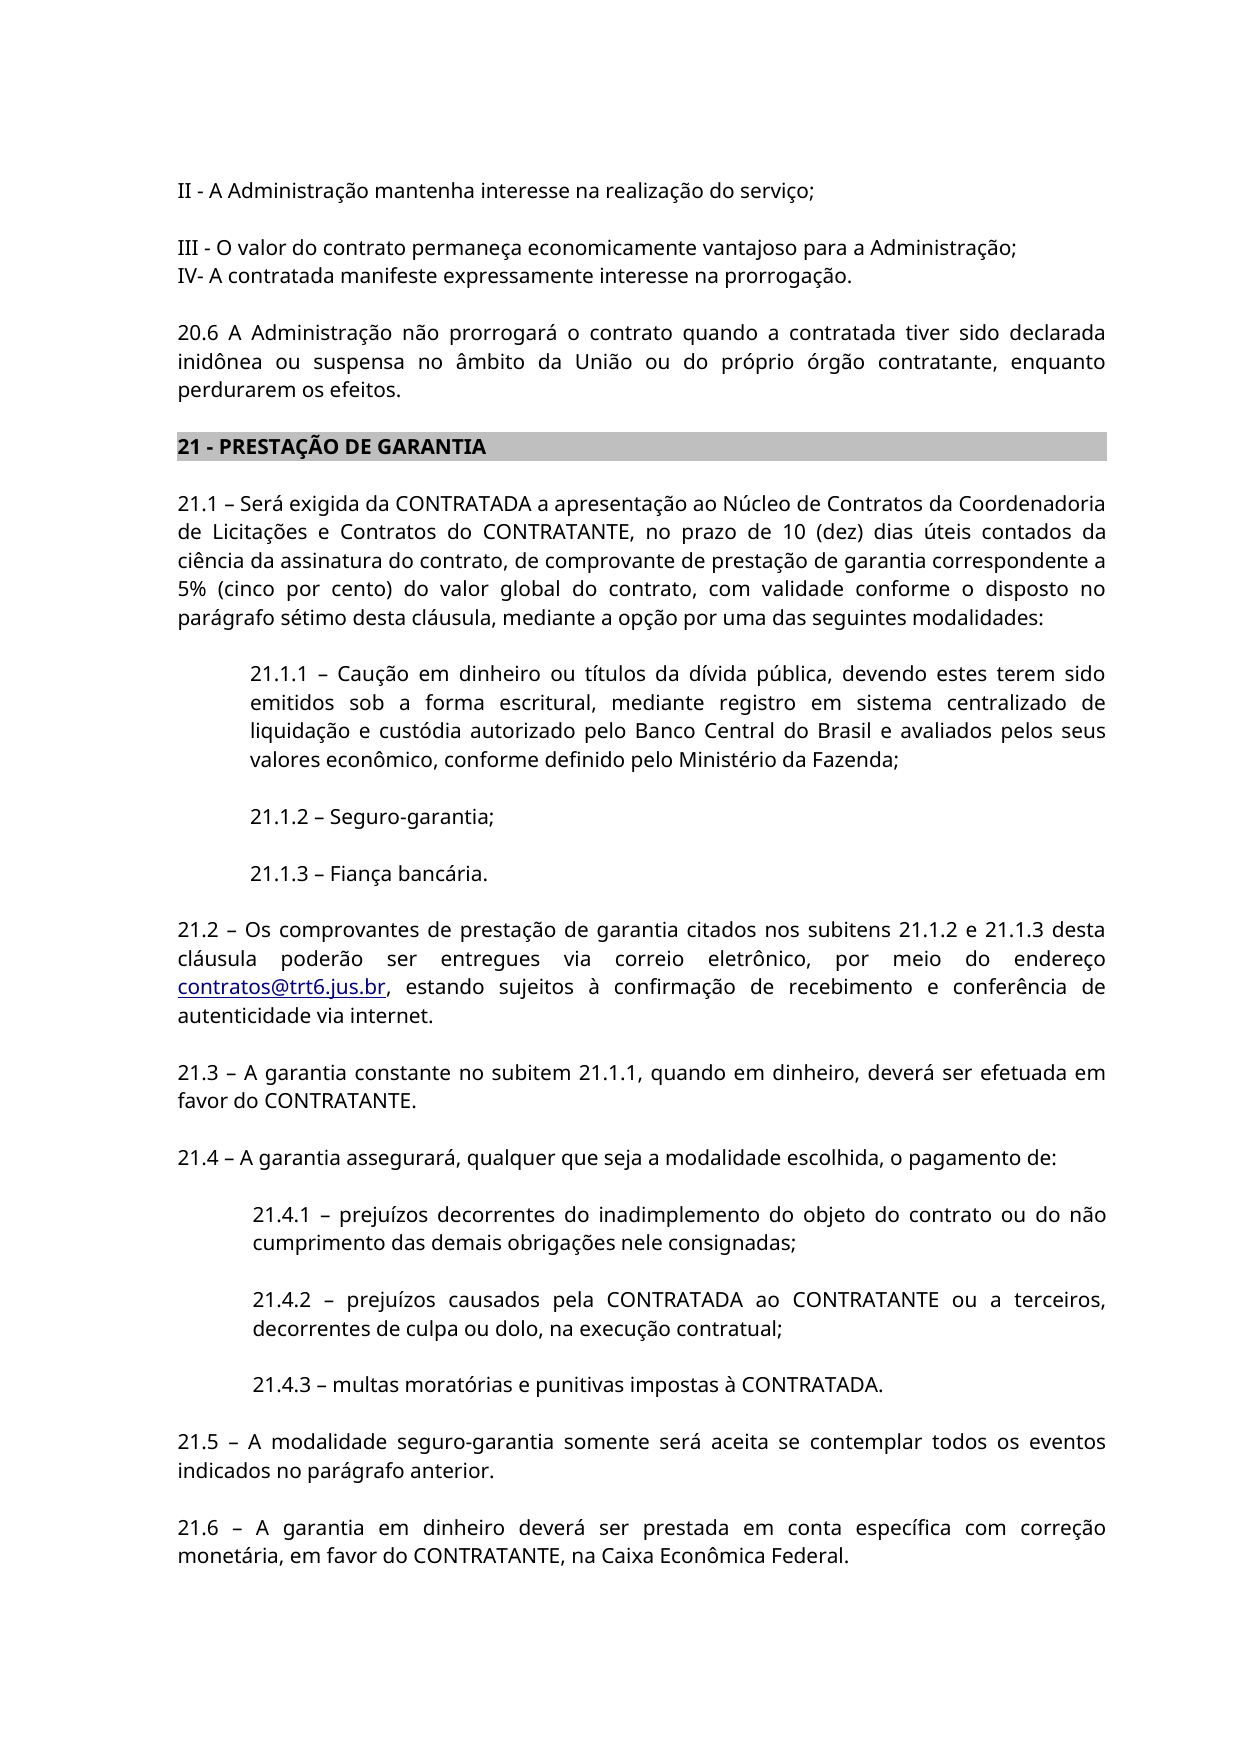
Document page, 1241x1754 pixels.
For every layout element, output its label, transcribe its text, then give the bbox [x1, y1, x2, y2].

text 21.1.3 – Fiança bancária. [250, 859, 1107, 887]
text 21.3 – A garantia constante no subitem 21.1.1, quando em dinheiro, deverá ser efetuada em favor do CONTRATANTE. [177, 1058, 1107, 1114]
text II - A Administração mantenha interesse na realização do serviço; [177, 176, 1107, 204]
text 21.1 – Será exigida da CONTRATADA a apresentação ao Núcleo de Contratos da Coordenadoria de Licitações e Contratos do CONTRATANTE, no prazo de 10 (dez) dias úteis contados da ciência da assinatura do contrato, de comprovante de prestação de garantia correspondente a 5% (cinco por cento) do valor global do contrato, com validade conforme o disposto no parágrafo sétimo desta cláusula, mediante a opção por uma das seguintes modalidades: [177, 489, 1107, 631]
text 21 - PRESTAÇÃO DE GARANTIA [177, 432, 1107, 461]
text 20.6 A Administração não prorrogará o contrato quando a contratada tiver sido declarada inidônea ou suspensa no âmbito da União ou do próprio órgão contratante, enquanto perdurarem os efeitos. [177, 318, 1107, 404]
text IV- A contratada manifeste expressamente interesse na prorrogação. [177, 261, 1107, 290]
text 21.4.3 – multas moratórias e punitivas impostas à CONTRATADA. [252, 1371, 1107, 1399]
text 21.4.1 – prejuízos decorrentes do inadimplemento do objeto do contrato ou do não cumprimento das demais obrigações nele consignadas; [252, 1200, 1107, 1257]
text 21.5 – A modalidade seguro-garantia somente será aceita se contemplar todos os eventos indicados no parágrafo anterior. [177, 1427, 1107, 1484]
text 21.4.2 – prejuízos causados pela CONTRATADA ao CONTRATANTE ou a terceiros, decorrentes de culpa ou dolo, na execução contratual; [252, 1285, 1107, 1342]
text 21.2 – Os comprovantes de prestação de garantia citados nos subitens 21.1.2 e 21.1.3 desta cláusula poderão ser entregues via correio eletrônico, por meio do endereço contratos@trt6.jus.br, estando sujeitos à confirmação de recebimento e conferência de autenticidade via internet. [177, 916, 1107, 1029]
text 21.1.1 – Caução em dinheiro ou títulos da dívida pública, devendo estes terem sido emitidos sob a forma escritural, mediante registro em sistema centralizado de liquidação e custódia autorizado pelo Banco Central do Brasil e avaliados pelos seus valores econômico, conforme definido pelo Ministério da Fazenda; [250, 659, 1107, 773]
text 21.4 – A garantia assegurará, qualquer que seja a modalidade escolhida, o pagamento de: [177, 1143, 1107, 1171]
text 21.1.2 – Seguro-garantia; [250, 802, 1107, 830]
text III - O valor do contrato permaneça economicamente vantajoso para a Administração; [177, 233, 1107, 261]
text 21.6 – A garantia em dinheiro deverá ser prestada em conta específica com correção monetária, em favor do CONTRATANTE, na Caixa Econômica Federal. [177, 1513, 1107, 1569]
